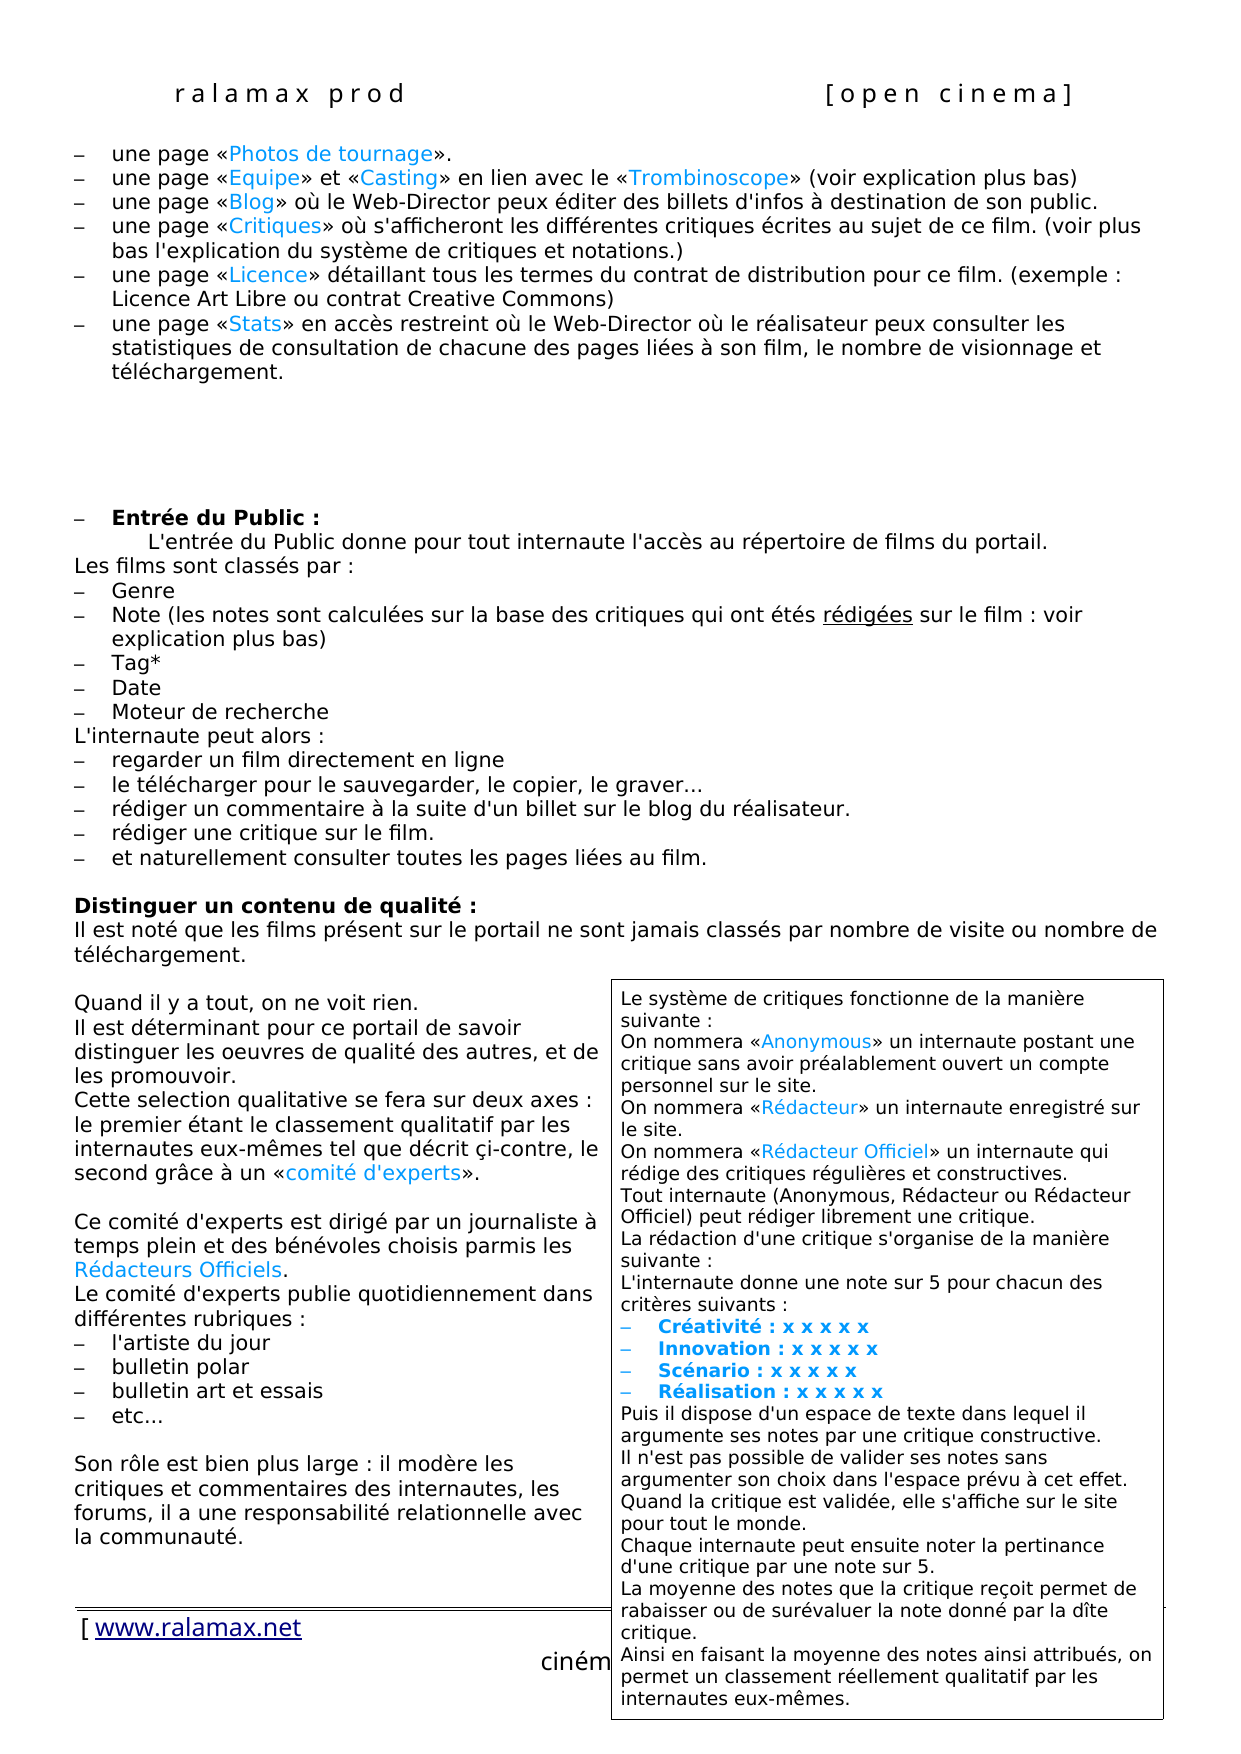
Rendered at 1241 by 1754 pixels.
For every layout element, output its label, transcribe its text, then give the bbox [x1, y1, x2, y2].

text Quand la critique est validée, elle s'affiche sur le site pour tout le monde. [620, 1491, 1154, 1535]
text On nommera «Rédacteur» un internaute enregistré sur le site. [620, 1097, 1154, 1141]
list regarder un film directement en ligne [74, 748, 1166, 773]
text Le comité d'experts publie quotidiennement dans différentes rubriques : [74, 1282, 611, 1331]
text La moyenne des notes que la critique reçoit permet de rabaisser ou de surévaluer la note donné par la dîte critique. [620, 1578, 1154, 1644]
text le premier étant le classement qualitatif par les internautes eux-mêmes tel que décrit çi-contre, le second grâce à un «comité d'experts». [74, 1113, 611, 1185]
list Note (les notes sont calculées sur la base des critiques qui ont étés rédigées sur le film : voir explication plus bas) [74, 603, 1166, 651]
list Scénario : x x x x x [620, 1360, 1154, 1382]
list rédiger un commentaire à la suite d'un billet sur le blog du réalisateur. [74, 797, 1166, 821]
list bulletin polar [74, 1355, 611, 1379]
list Genre [74, 579, 1166, 603]
text On nommera «Anonymous» un internaute postant une critique sans avoir préalablement ouvert un compte personnel sur le site. [620, 1032, 1154, 1097]
text Son rôle est bien plus large : il modère les critiques et commentaires des internautes, les forums, il a une responsabilité relationnelle avec la communauté. [74, 1452, 611, 1549]
text Tout internaute (Anonymous, Rédacteur ou Rédacteur Officiel) peut rédiger librement une critique. [620, 1185, 1154, 1228]
list le télécharger pour le sauvegarder, le copier, le graver... [74, 773, 1166, 797]
list Date [74, 676, 1166, 700]
text Le système de critiques fonctionne de la manière suivante : [620, 988, 1154, 1032]
list Créativité : x x x x x [620, 1316, 1154, 1338]
text L'entrée du Public donne pour tout internaute l'accès au répertoire de films du portail. [74, 530, 1166, 554]
list bulletin art et essais [74, 1379, 611, 1404]
text Ainsi en faisant la moyenne des notes ainsi attribués, on permet un classement réellement qualitatif par les internautes eux-mêmes. [620, 1644, 1154, 1710]
list une page «Stats» en accès restreint où le Web-Director où le réalisateur peux consulter les statistiques de consultation de chacune des pages liées à son film, le nombre de visionnage et téléchargement. [74, 312, 1166, 384]
text Les films sont classés par : [74, 554, 1166, 579]
list l'artiste du jour [74, 1331, 611, 1355]
list une page «Critiques» où s'afficheront les différentes critiques écrites au sujet de ce film. (voir plus bas l'explication du système de critiques et notations.) [74, 214, 1166, 263]
list Moteur de recherche [74, 700, 1166, 724]
list rédiger une critique sur le film. [74, 821, 1166, 846]
list une page «Photos de tournage». [74, 142, 1166, 166]
text Il est déterminant pour ce portail de savoir distinguer les oeuvres de qualité des autres, et de les promouvoir. [74, 1016, 611, 1088]
list Innovation : x x x x x [620, 1338, 1154, 1360]
text Il n'est pas possible de valider ses notes sans argumenter son choix dans l'espace prévu à cet effet. [620, 1447, 1154, 1491]
text L'internaute peut alors : [74, 724, 1166, 748]
list etc... [74, 1404, 611, 1428]
text Chaque internaute peut ensuite noter la pertinance d'une critique par une note sur 5. [620, 1535, 1154, 1578]
text Ce comité d'experts est dirigé par un journaliste à temps plein et des bénévoles choisis parmis les Rédacteurs Officiels. [74, 1210, 611, 1282]
text Quand il y a tout, on ne voit rien. [74, 991, 611, 1016]
list une page «Licence» détaillant tous les termes du contrat de distribution pour ce film. (exemple : Licence Art Libre ou contrat Creative Commons) [74, 263, 1166, 312]
list Entrée du Public : [74, 506, 1166, 530]
text Il est noté que les films présent sur le portail ne sont jamais classés par nombre de visite ou nombre de téléchargement. [74, 918, 1166, 967]
list Tag* [74, 651, 1166, 676]
text Puis il dispose d'un espace de texte dans lequel il argumente ses notes par une critique constructive. [620, 1403, 1154, 1447]
text L'internaute donne une note sur 5 pour chacun des critères suivants : [620, 1272, 1154, 1316]
list Réalisation : x x x x x [620, 1382, 1154, 1403]
list une page «Blog» où le Web-Director peux éditer des billets d'infos à destination de son public. [74, 190, 1166, 214]
text Distinguer un contenu de qualité : [74, 894, 1166, 918]
list une page «Equipe» et «Casting» en lien avec le «Trombinoscope» (voir explication plus bas) [74, 166, 1166, 190]
text La rédaction d'une critique s'organise de la manière suivante : [620, 1228, 1154, 1272]
text On nommera «Rédacteur Officiel» un internaute qui rédige des critiques régulières et constructives. [620, 1141, 1154, 1185]
text Cette selection qualitative se fera sur deux axes : [74, 1088, 611, 1113]
list et naturellement consulter toutes les pages liées au film. [74, 846, 1166, 870]
